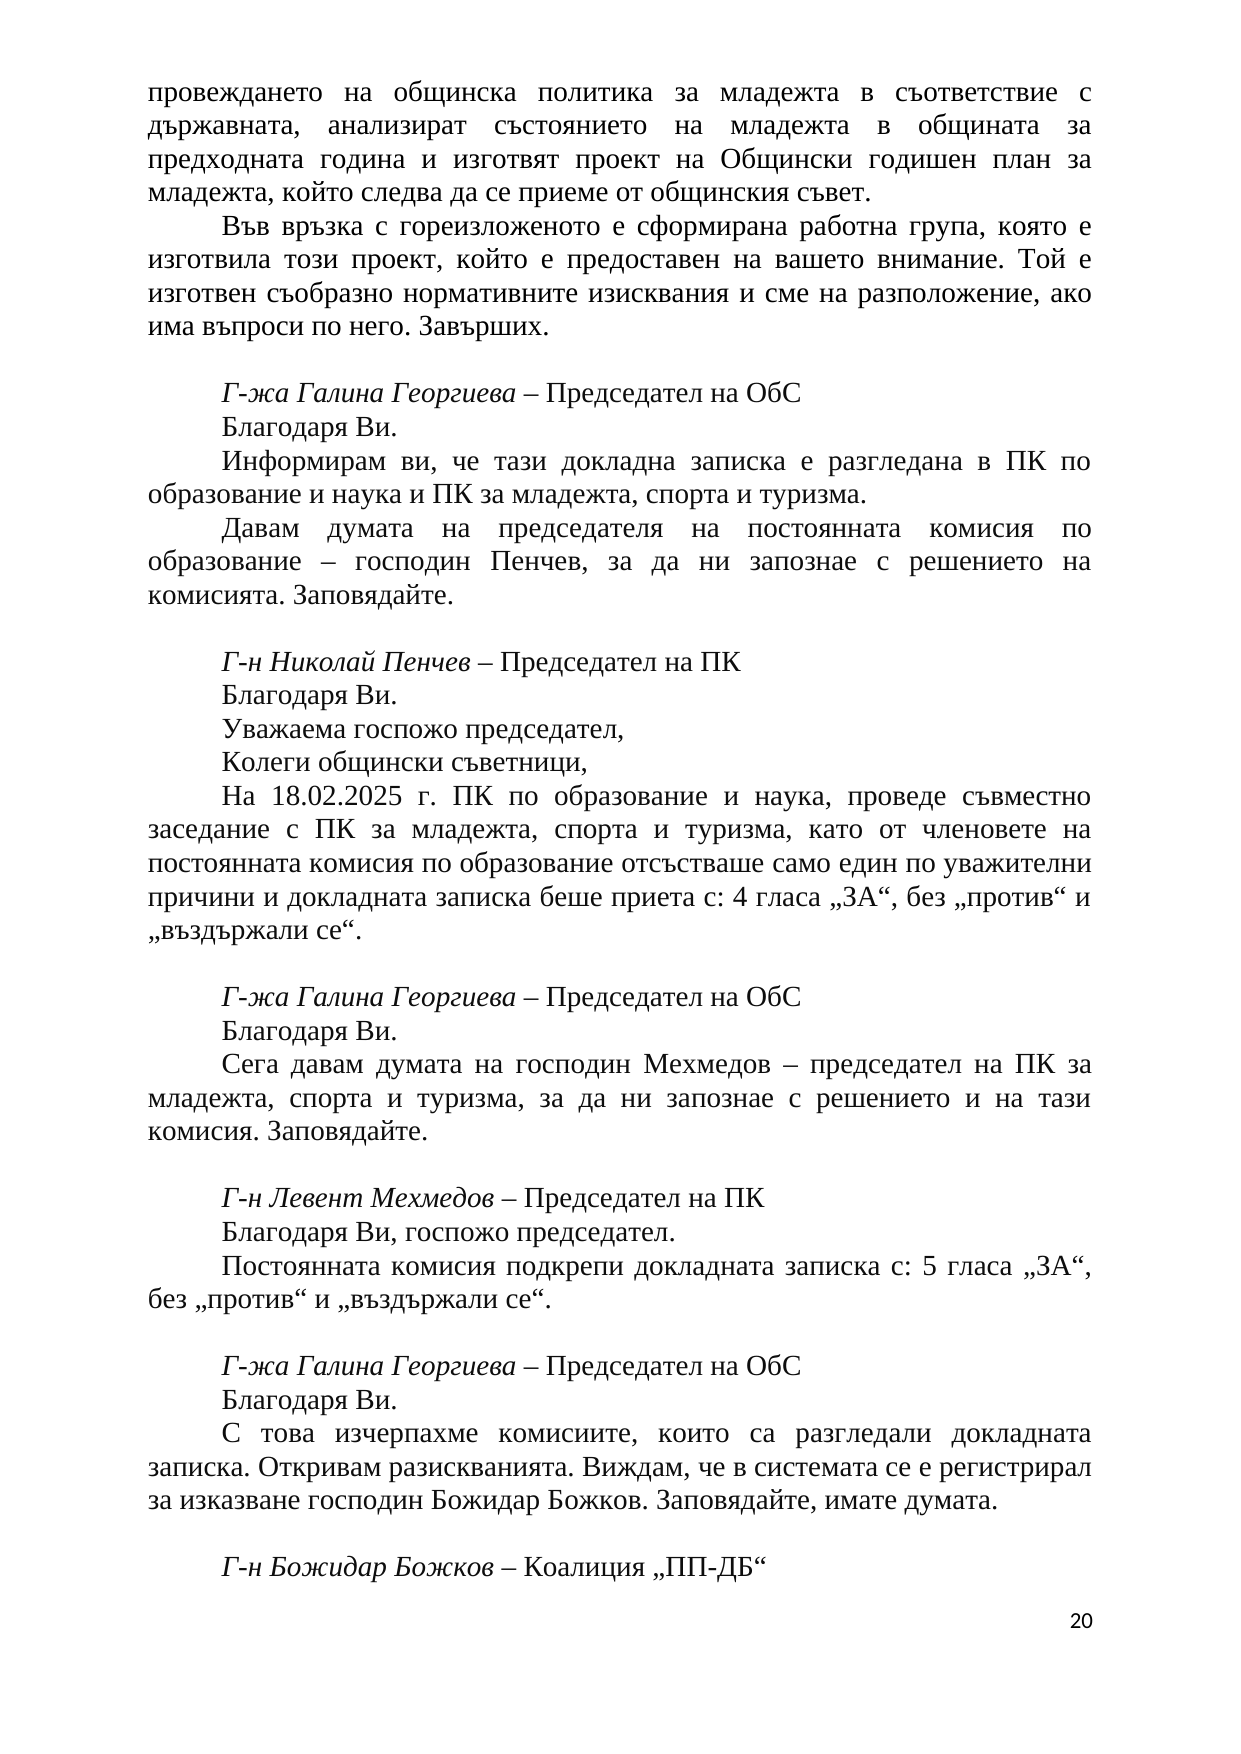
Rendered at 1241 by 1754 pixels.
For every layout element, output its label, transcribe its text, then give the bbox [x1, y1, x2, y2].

text Благодаря Ви. [148, 677, 1093, 711]
text Сега давам думата на господин Мехмедов – председател на ПК за младежта, спорта и туризма, за да ни запознае с решението и на тази комисия. Заповядайте. [148, 1046, 1093, 1147]
text Информирам ви, че тази докладна записка е разгледана в ПК по образование и наука и ПК за младежта, спорта и туризма. [148, 443, 1093, 510]
text С това изчерпахме комисиите, които са разгледали докладната записка. Откривам разискванията. Виждам, че в системата се е регистрирал за изказване господин Божидар Божков. Заповядайте, имате думата. [148, 1415, 1093, 1516]
text Благодаря Ви. [148, 1382, 1093, 1415]
text Г-н Николай Пенчев – Председател на ПК [148, 644, 1093, 677]
text Уважаема госпожо председател, [148, 711, 1093, 744]
text Давам думата на председателя на постоянната комисия по образование – господин Пенчев, за да ни запознае с решението на комисията. Заповядайте. [148, 510, 1093, 610]
text Г-жа Галина Георгиева – Председател на ОбС [148, 979, 1093, 1013]
text Г-жа Галина Георгиева – Председател на ОбС [148, 1348, 1093, 1382]
text Благодаря Ви. [148, 1013, 1093, 1046]
text Г-жа Галина Георгиева – Председател на ОбС [148, 376, 1093, 409]
text На 18.02.2025 г. ПК по образование и наука, проведе съвместно заседание с ПК за младежта, спорта и туризма, като от членовете на постоянната комисия по образование отсъстваше само един по уважителни причини и докладната записка беше приета с: 4 гласа „ЗА“, без „против“ и „въздържали се“. [148, 778, 1093, 946]
text Г-н Божидар Божков – Коалиция „ПП-ДБ“ [148, 1549, 1093, 1583]
text Благодаря Ви, госпожо председател. [148, 1214, 1093, 1248]
text Във връзка с гореизложеното е сформирана работна група, която е изготвила този проект, който е предоставен на вашето внимание. Той е изготвен съобразно нормативните изисквания и сме на разположение, ако има въпроси по него. Завърших. [148, 208, 1093, 342]
text Благодаря Ви. [148, 409, 1093, 443]
text провеждането на общинска политика за младежта в съответствие с държавната, анализират състоянието на младежта в общината за предходната година и изготвят проект на Общински годишен план за младежта, който следва да се приеме от общинския съвет. [148, 74, 1093, 208]
text Колеги общински съветници, [148, 744, 1093, 778]
text Постоянната комисия подкрепи докладната записка с: 5 гласа „ЗА“, без „против“ и „въздържали се“. [148, 1248, 1093, 1315]
text Г-н Левент Мехмедов – Председател на ПК [148, 1181, 1093, 1214]
